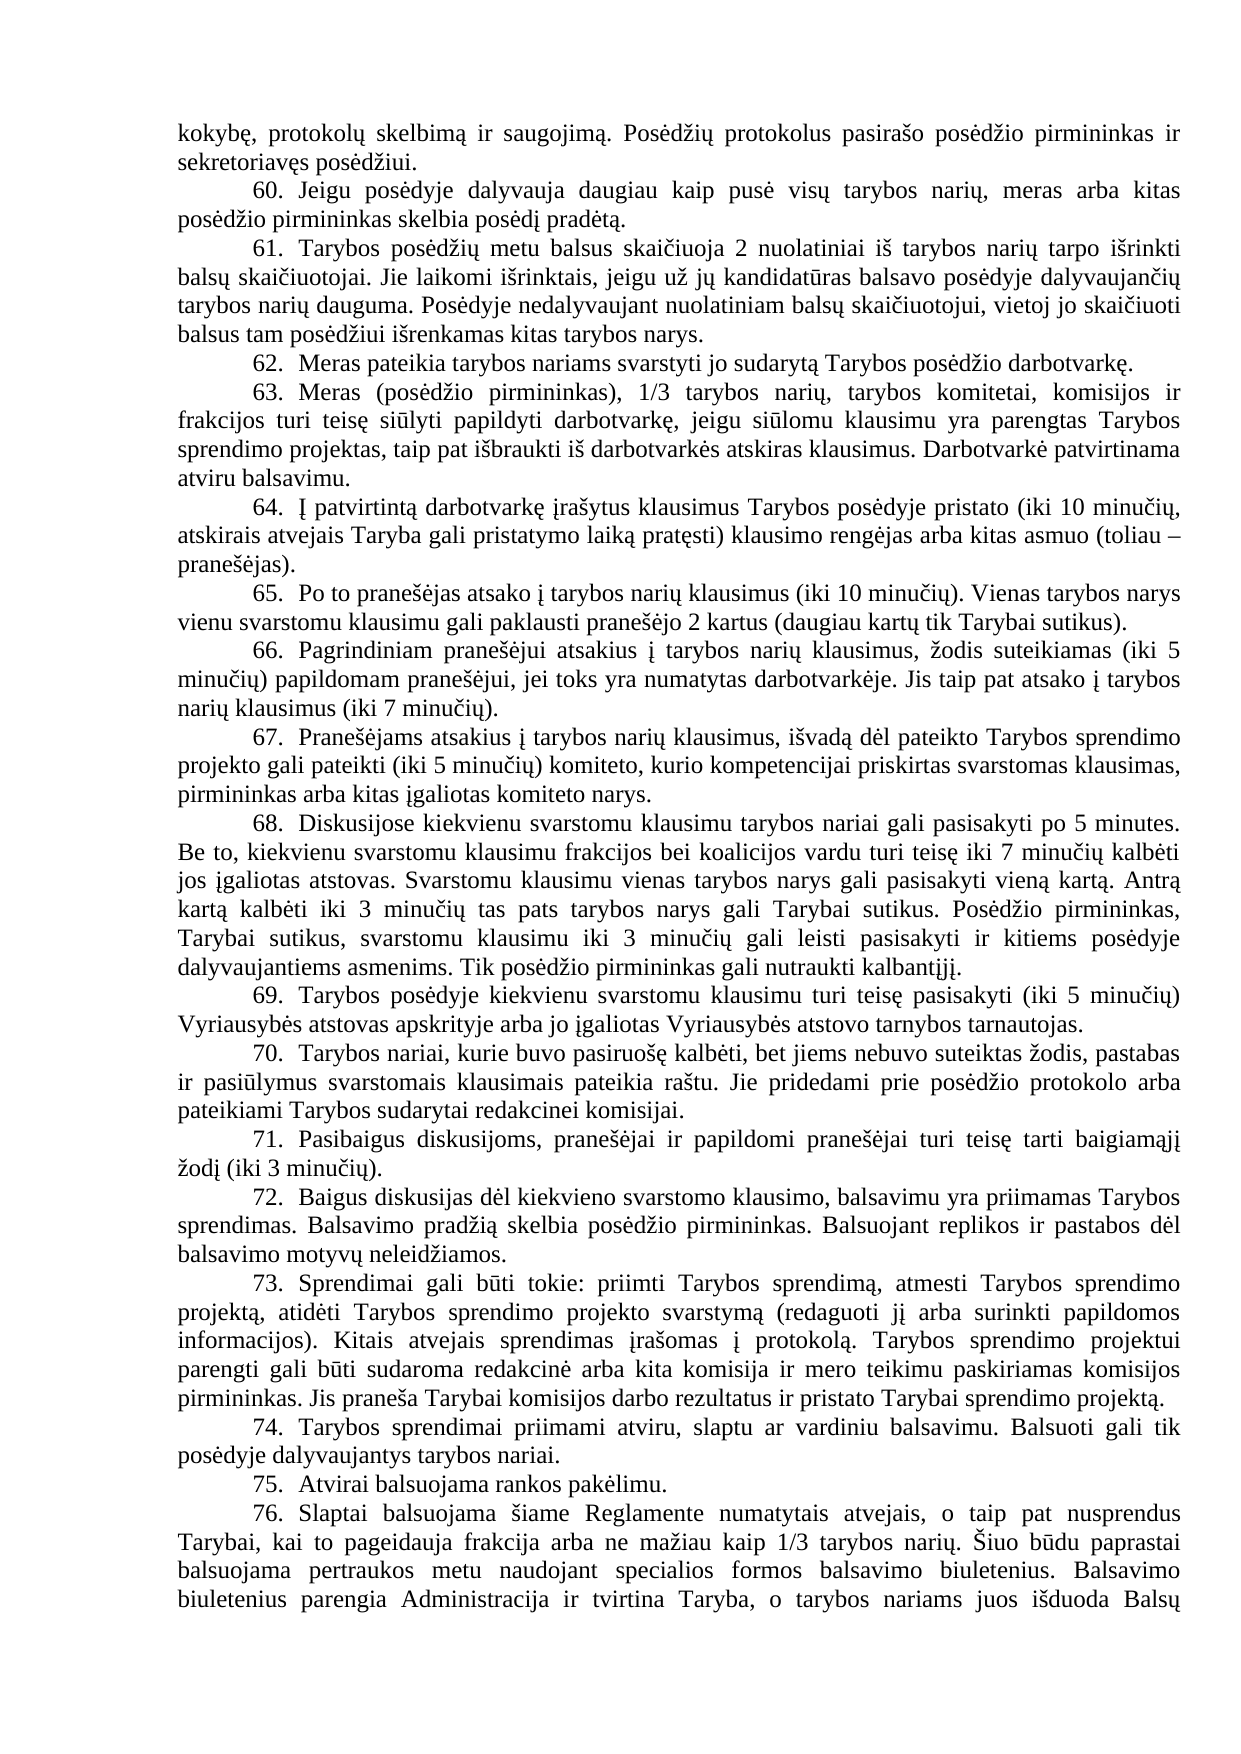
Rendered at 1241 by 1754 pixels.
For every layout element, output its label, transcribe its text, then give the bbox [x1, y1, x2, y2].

text kokybę, protokolų skelbimą ir saugojimą. Posėdžių protokolus pasirašo posėdžio pirmininkas ir sekretoriavęs posėdžiui. [177, 118, 1181, 176]
text 74. Tarybos sprendimai priimami atviru, slaptu ar vardiniu balsavimu. Balsuoti gali tik posėdyje dalyvaujantys tarybos nariai. [177, 1412, 1181, 1469]
text 69. Tarybos posėdyje kiekvienu svarstomu klausimu turi teisę pasisakyti (iki 5 minučių) Vyriausybės atstovas apskrityje arba jo įgaliotas Vyriausybės atstovo tarnybos tarnautojas. [177, 981, 1181, 1038]
text 63. Meras (posėdžio pirmininkas), 1/3 tarybos narių, tarybos komitetai, komisijos ir frakcijos turi teisę siūlyti papildyti darbotvarkę, jeigu siūlomu klausimu yra parengtas Tarybos sprendimo projektas, taip pat išbraukti iš darbotvarkės atskiras klausimus. Darbotvarkė patvirtinama atviru balsavimu. [177, 377, 1181, 492]
text 76. Slaptai balsuojama šiame Reglamente numatytais atvejais, o taip pat nusprendus Tarybai, kai to pageidauja frakcija arba ne mažiau kaip 1/3 tarybos narių. Šiuo būdu paprastai balsuojama pertraukos metu naudojant specialios formos balsavimo biuletenius. Balsavimo biuletenius parengia Administracija ir tvirtina Taryba, o tarybos nariams juos išduoda Balsų [177, 1498, 1181, 1613]
text 65. Po to pranešėjas atsako į tarybos narių klausimus (iki 10 minučių). Vienas tarybos narys vienu svarstomu klausimu gali paklausti pranešėjo 2 kartus (daugiau kartų tik Tarybai sutikus). [177, 578, 1181, 636]
text 62. Meras pateikia tarybos nariams svarstyti jo sudarytą Tarybos posėdžio darbotvarkę. [177, 348, 1181, 377]
text 75. Atvirai balsuojama rankos pakėlimu. [177, 1469, 1181, 1498]
text 66. Pagrindiniam pranešėjui atsakius į tarybos narių klausimus, žodis suteikiamas (iki 5 minučių) papildomam pranešėjui, jei toks yra numatytas darbotvarkėje. Jis taip pat atsako į tarybos narių klausimus (iki 7 minučių). [177, 636, 1181, 722]
text 64. Į patvirtintą darbotvarkę įrašytus klausimus Tarybos posėdyje pristato (iki 10 minučių, atskirais atvejais Taryba gali pristatymo laiką pratęsti) klausimo rengėjas arba kitas asmuo (toliau – pranešėjas). [177, 492, 1181, 578]
text 61. Tarybos posėdžių metu balsus skaičiuoja 2 nuolatiniai iš tarybos narių tarpo išrinkti balsų skaičiuotojai. Jie laikomi išrinktais, jeigu už jų kandidatūras balsavo posėdyje dalyvaujančių tarybos narių dauguma. Posėdyje nedalyvaujant nuolatiniam balsų skaičiuotojui, vietoj jo skaičiuoti balsus tam posėdžiui išrenkamas kitas tarybos narys. [177, 233, 1181, 348]
text 73. Sprendimai gali būti tokie: priimti Tarybos sprendimą, atmesti Tarybos sprendimo projektą, atidėti Tarybos sprendimo projekto svarstymą (redaguoti jį arba surinkti papildomos informacijos). Kitais atvejais sprendimas įrašomas į protokolą. Tarybos sprendimo projektui parengti gali būti sudaroma redakcinė arba kita komisija ir mero teikimu paskiriamas komisijos pirmininkas. Jis praneša Tarybai komisijos darbo rezultatus ir pristato Tarybai sprendimo projektą. [177, 1268, 1181, 1412]
text 67. Pranešėjams atsakius į tarybos narių klausimus, išvadą dėl pateikto Tarybos sprendimo projekto gali pateikti (iki 5 minučių) komiteto, kurio kompetencijai priskirtas svarstomas klausimas, pirmininkas arba kitas įgaliotas komiteto narys. [177, 722, 1181, 808]
text 60. Jeigu posėdyje dalyvauja daugiau kaip pusė visų tarybos narių, meras arba kitas posėdžio pirmininkas skelbia posėdį pradėtą. [177, 176, 1181, 233]
text 68. Diskusijose kiekvienu svarstomu klausimu tarybos nariai gali pasisakyti po 5 minutes. Be to, kiekvienu svarstomu klausimu frakcijos bei koalicijos vardu turi teisę iki 7 minučių kalbėti jos įgaliotas atstovas. Svarstomu klausimu vienas tarybos narys gali pasisakyti vieną kartą. Antrą kartą kalbėti iki 3 minučių tas pats tarybos narys gali Tarybai sutikus. Posėdžio pirmininkas, Tarybai sutikus, svarstomu klausimu iki 3 minučių gali leisti pasisakyti ir kitiems posėdyje dalyvaujantiems asmenims. Tik posėdžio pirmininkas gali nutraukti kalbantįjį. [177, 808, 1181, 981]
text 71. Pasibaigus diskusijoms, pranešėjai ir papildomi pranešėjai turi teisę tarti baigiamąjį žodį (iki 3 minučių). [177, 1124, 1181, 1182]
text 72. Baigus diskusijas dėl kiekvieno svarstomo klausimo, balsavimu yra priimamas Tarybos sprendimas. Balsavimo pradžią skelbia posėdžio pirmininkas. Balsuojant replikos ir pastabos dėl balsavimo motyvų neleidžiamos. [177, 1182, 1181, 1268]
text 70. Tarybos nariai, kurie buvo pasiruošę kalbėti, bet jiems nebuvo suteiktas žodis, pastabas ir pasiūlymus svarstomais klausimais pateikia raštu. Jie pridedami prie posėdžio protokolo arba pateikiami Tarybos sudarytai redakcinei komisijai. [177, 1038, 1181, 1124]
